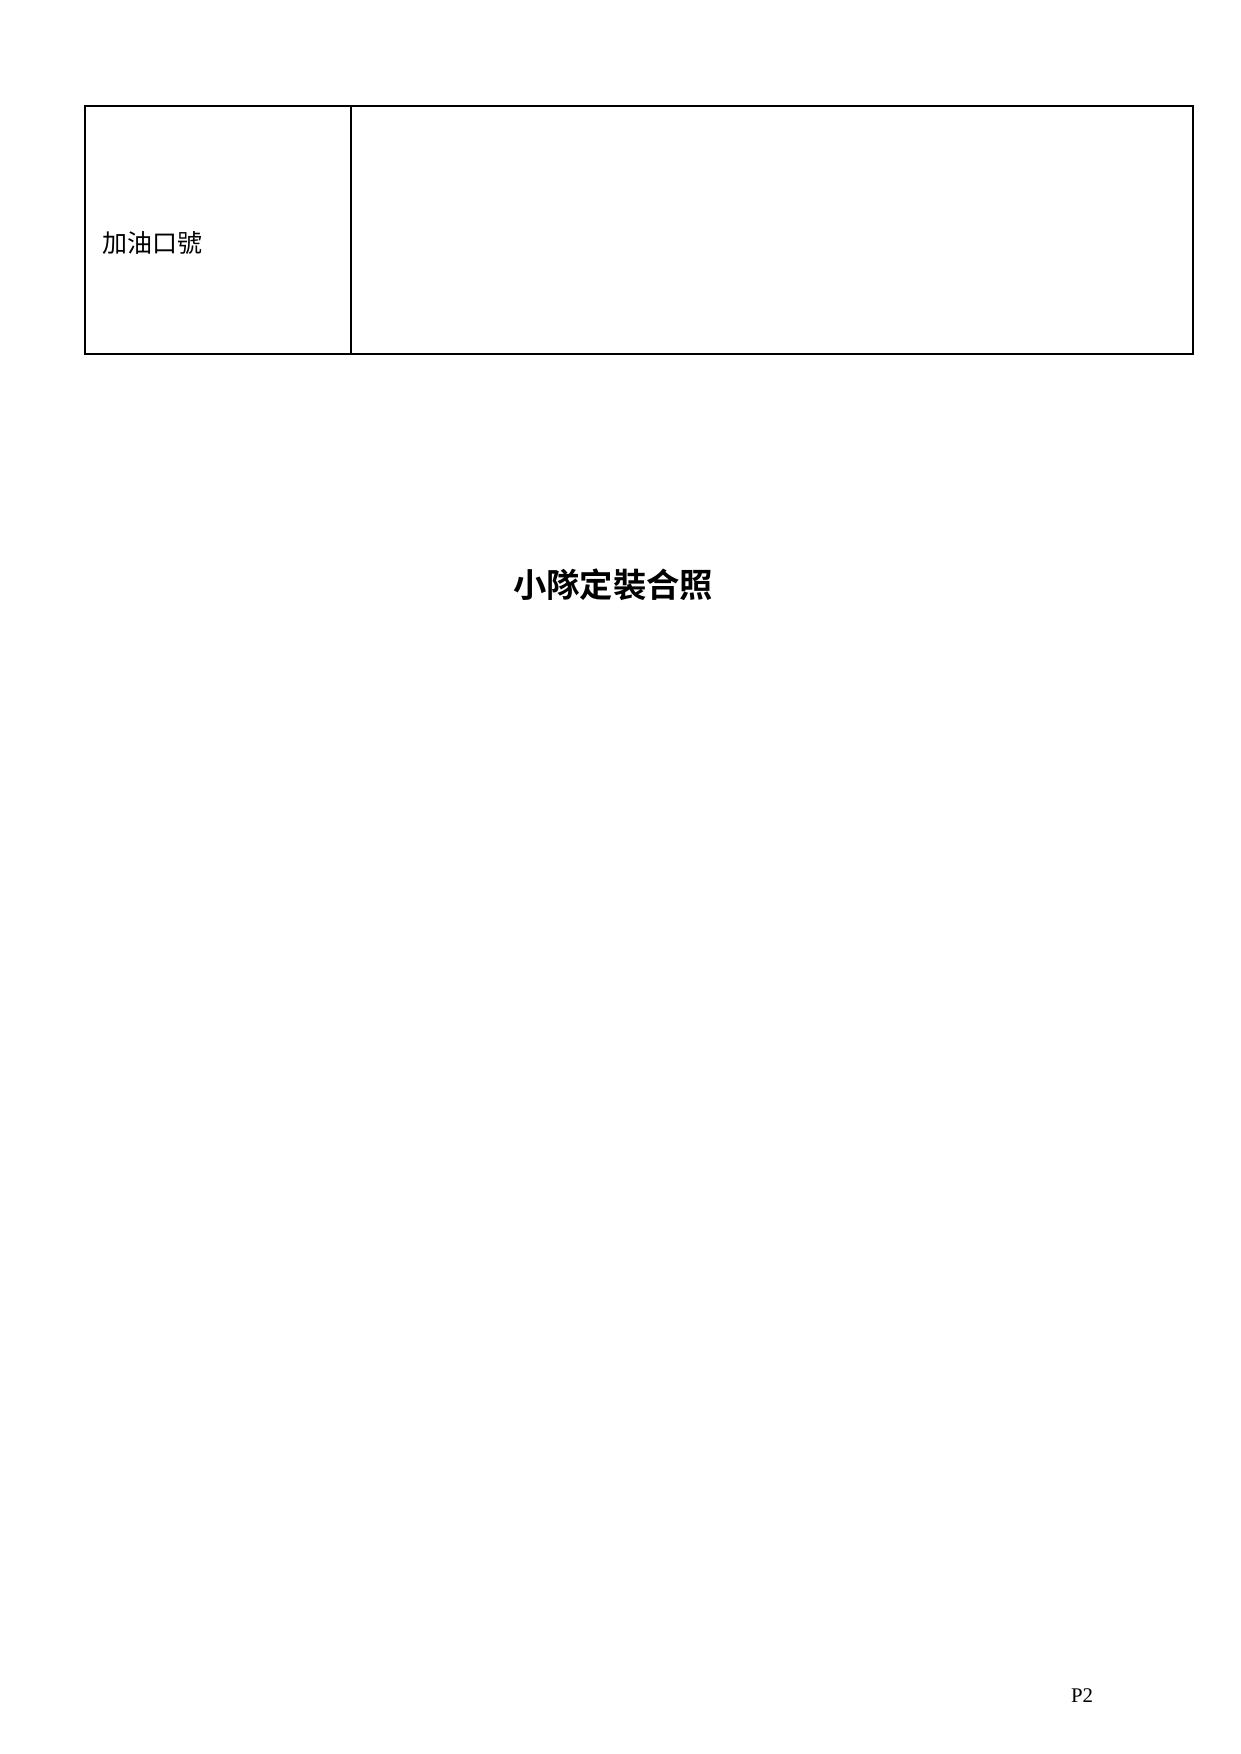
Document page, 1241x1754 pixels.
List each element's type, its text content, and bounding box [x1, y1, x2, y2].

text 小隊定裝合照 [133, 564, 1093, 605]
table_cell [352, 107, 1192, 353]
table_cell 加油口號 [86, 107, 350, 353]
